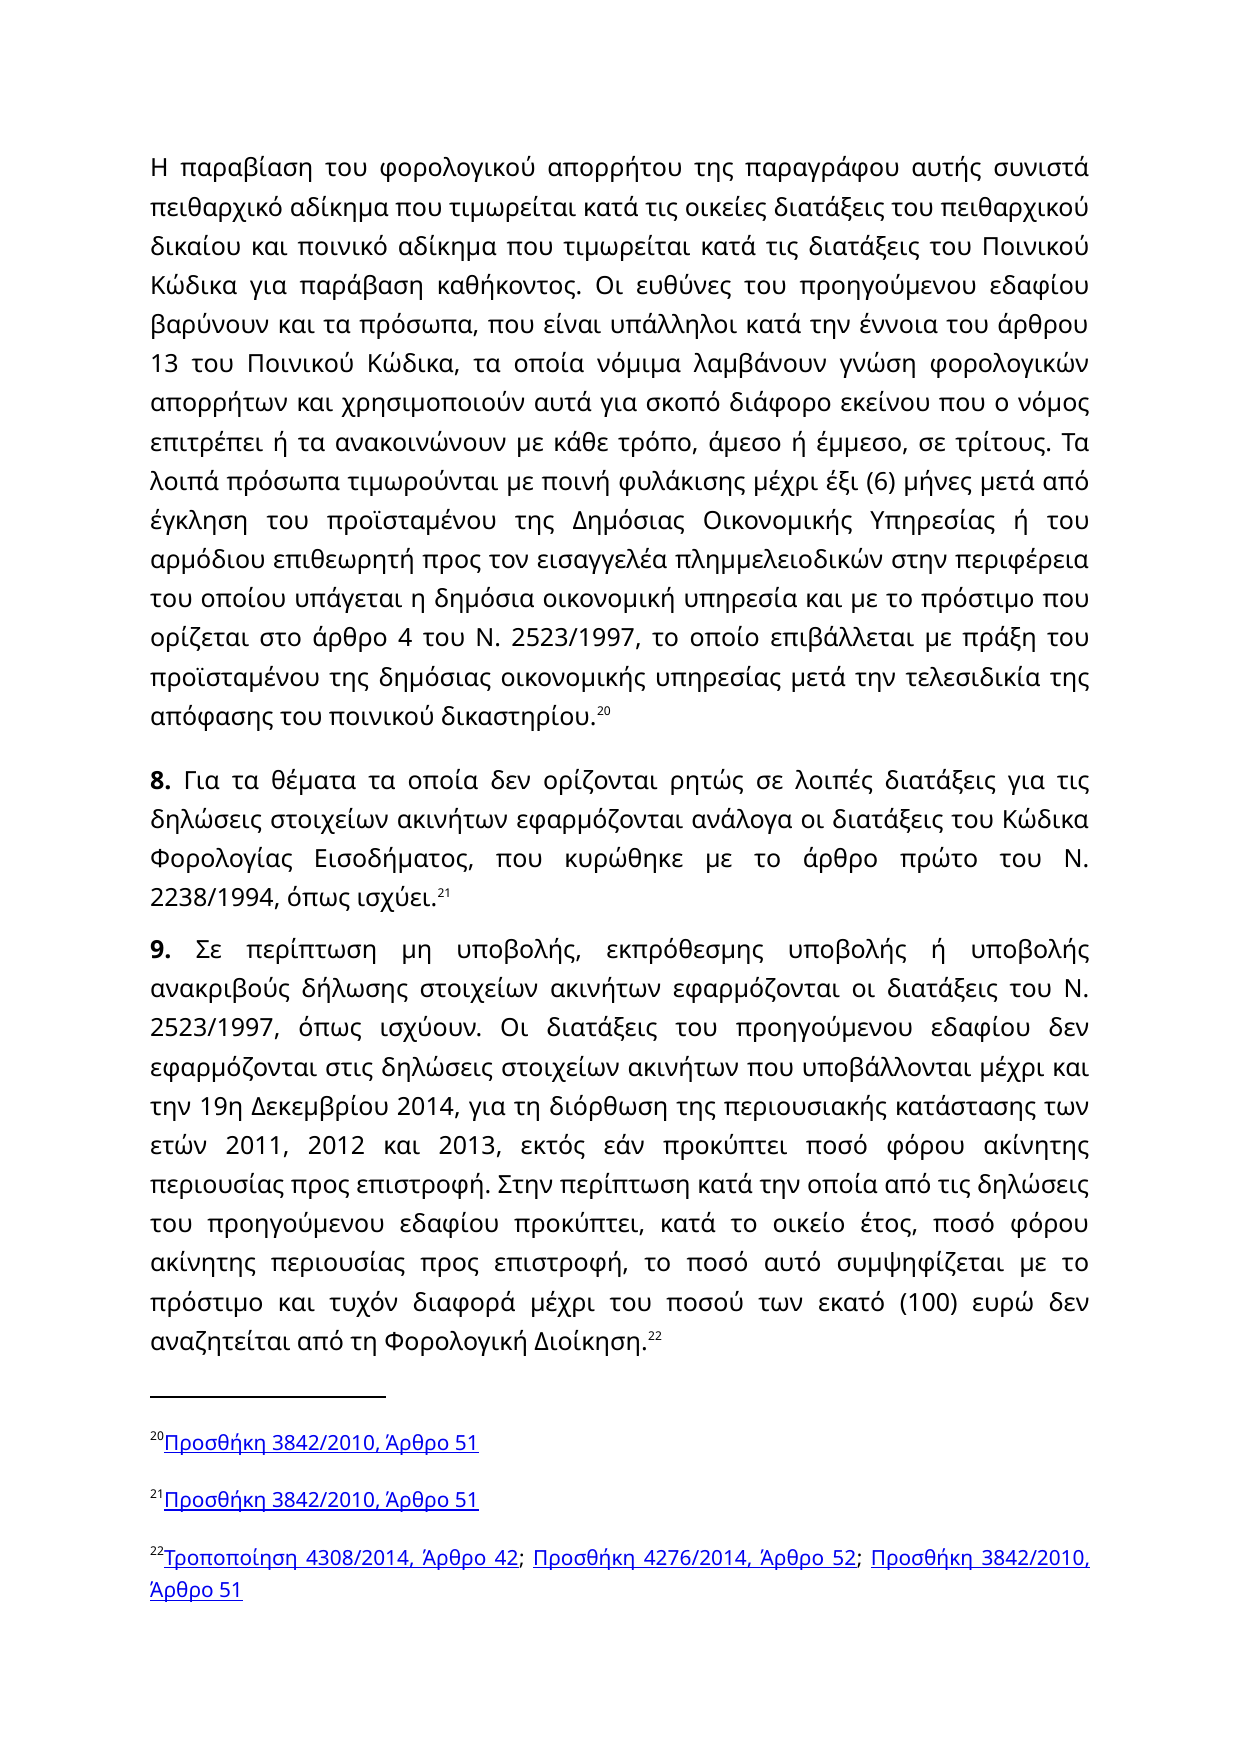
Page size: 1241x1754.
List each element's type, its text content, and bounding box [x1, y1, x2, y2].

text 9. Σε περίπτωση μη υποβολής, εκπρόθεσμης υποβολής ή υποβολής ανακριβούς δήλωσης στοιχείων ακινήτων εφαρμόζονται οι διατάξεις του Ν. 2523/1997, όπως ισχύουν. Οι διατάξεις του προηγούμενου εδαφίου δεν εφαρμόζονται στις δηλώσεις στοιχείων ακινήτων που υποβάλλονται μέχρι και την 19η Δεκεμβρίου 2014, για τη διόρθωση της περιουσιακής κατάστασης των ετών 2011, 2012 και 2013, εκτός εάν προκύπτει ποσό φόρου ακίνητης περιουσίας προς επιστροφή. Στην περίπτωση κατά την οποία από τις δηλώσεις του προηγούμενου εδαφίου προκύπτει, κατά το οικείο έτος, ποσό φόρου ακίνητης περιουσίας προς επιστροφή, το ποσό αυτό συμψηφίζεται με το πρόστιμο και τυχόν διαφορά μέχρι του ποσού των εκατό (100) ευρώ δεν αναζητείται από τη Φορολογική Διοίκηση. [150, 932, 1090, 1357]
text Προσθήκη 3842/2010, Άρθρο 51 [150, 1428, 1090, 1456]
text Η παραβίαση του φορολογικού απορρήτου της παραγράφου αυτής συνιστά πειθαρχικό αδίκημα που τιμωρείται κατά τις οικείες διατάξεις του πειθαρχικού δικαίου και ποινικό αδίκημα που τιμωρείται κατά τις διατάξεις του Ποινικού Κώδικα για παράβαση καθήκοντος. Οι ευθύνες του προηγούμενου εδαφίου βαρύνουν και τα πρόσωπα, που είναι υπάλληλοι κατά την έννοια του άρθρου 13 του Ποινικού Κώδικα, τα οποία νόμιμα λαμβάνουν γνώση φορολογικών απορρήτων και χρησιμοποιούν αυτά για σκοπό διάφορο εκείνου που ο νόμος επιτρέπει ή τα ανακοινώνουν με κάθε τρόπο, άμεσο ή έμμεσο, σε τρίτους. Τα λοιπά πρόσωπα τιμωρούνται με ποινή φυλάκισης μέχρι έξι (6) μήνες μετά από έγκληση του προϊσταμένου της Δημόσιας Οικονομικής Υπηρεσίας ή του αρμόδιου επιθεωρητή προς τον εισαγγελέα πλημμελειοδικών στην περιφέρεια του οποίου υπάγεται η δημόσια οικονομική υπηρεσία και με το πρόστιμο που ορίζεται στο άρθρο 4 του Ν. 2523/1997, το οποίο επιβάλλεται με πράξη του προϊσταμένου της δημόσιας οικονομικής υπηρεσίας μετά την τελεσιδικία της απόφασης του ποινικού δικαστηρίου. [150, 150, 1090, 732]
text 8. Για τα θέματα τα οποία δεν ορίζονται ρητώς σε λοιπές διατάξεις για τις δηλώσεις στοιχείων ακινήτων εφαρμόζονται ανάλογα οι διατάξεις του Κώδικα Φορολογίας Εισοδήματος, που κυρώθηκε με το άρθρο πρώτο του Ν. 2238/1994, όπως ισχύει. [150, 762, 1090, 914]
text Προσθήκη 3842/2010, Άρθρο 51 [150, 1485, 1090, 1514]
text Τροποποίηση 4308/2014, Άρθρο 42; Προσθήκη 4276/2014, Άρθρο 52; Προσθήκη 3842/2010, Άρθρο 51 [150, 1543, 1090, 1604]
